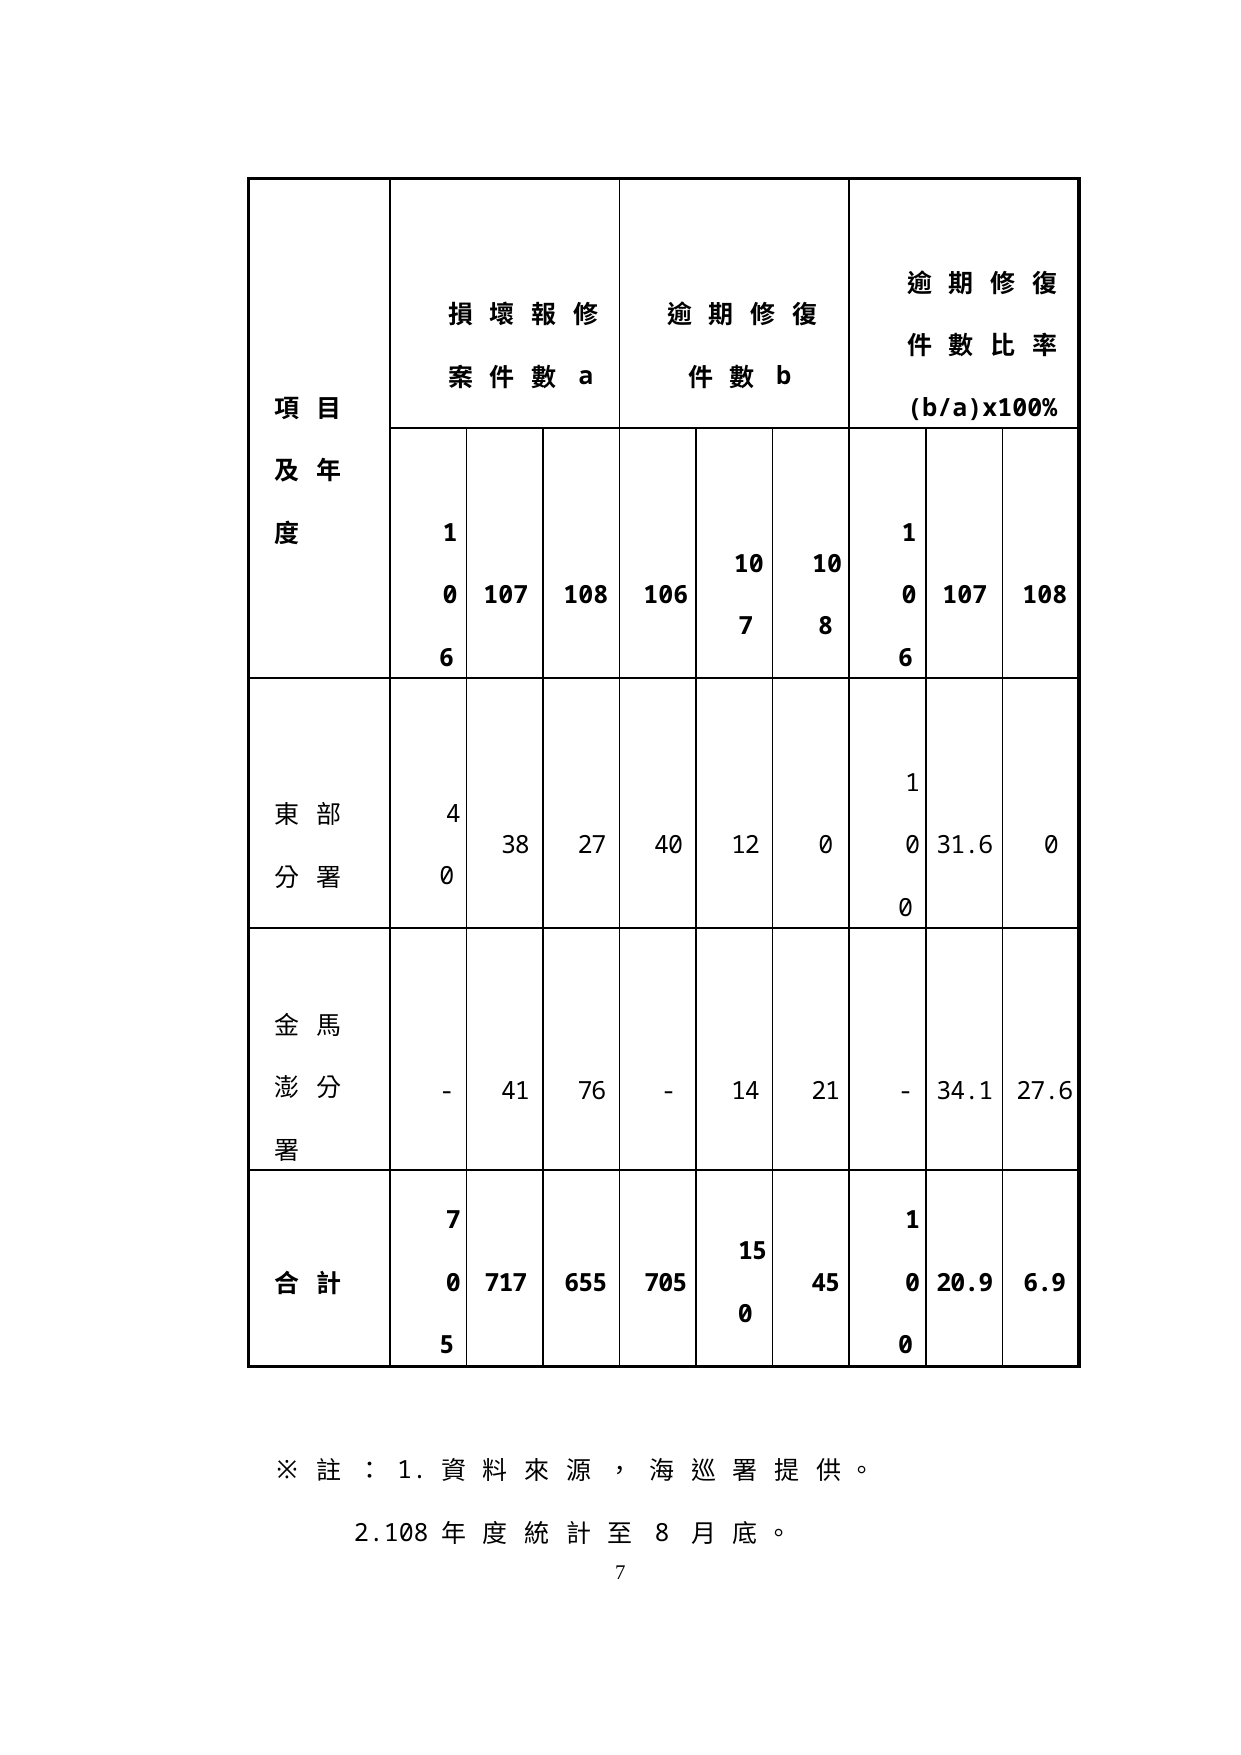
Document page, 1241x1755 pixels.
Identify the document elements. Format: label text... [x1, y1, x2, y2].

table_cell 150 [697, 1171, 772, 1365]
table_cell 14 [697, 929, 772, 1169]
table_cell 41 [467, 929, 542, 1169]
table_header 項目及年度 [250, 180, 389, 677]
table_cell 27.6 [1003, 929, 1077, 1169]
table_cell 東部分署 [250, 679, 389, 927]
table_cell 108 [544, 429, 619, 677]
table_cell 108 [773, 429, 848, 677]
table_cell 705 [391, 1171, 466, 1365]
text ※註：1.資料來源，海巡署提供。 [234, 1427, 1058, 1490]
table_cell 12 [697, 679, 772, 927]
table_cell - [620, 929, 695, 1169]
table_cell 106 [620, 429, 695, 677]
table_cell 20.9 [927, 1171, 1002, 1365]
table_cell 100 [850, 679, 925, 927]
table_cell 31.6 [927, 679, 1002, 927]
table_cell 0 [773, 679, 848, 927]
table_cell 金馬澎分署 [250, 929, 389, 1169]
table_cell - [391, 929, 466, 1169]
table_cell 107 [697, 429, 772, 677]
table_cell 107 [467, 429, 542, 677]
table_cell 21 [773, 929, 848, 1169]
table_cell 655 [544, 1171, 619, 1365]
table_cell 40 [391, 679, 466, 927]
table_cell 40 [620, 679, 695, 927]
table_cell 106 [850, 429, 925, 677]
table_header 損壞報修案件數a [391, 180, 619, 427]
table_header 逾期修復件數比率 (b/a)x100% [850, 180, 1077, 427]
table_cell 38 [467, 679, 542, 927]
table_cell 100 [850, 1171, 925, 1365]
text 2.108年度統計至8月底。 [288, 1490, 1058, 1552]
table_header 逾期修復件數b [620, 180, 848, 427]
table_cell 合計 [250, 1171, 389, 1365]
table_cell 717 [467, 1171, 542, 1365]
table_cell 6.9 [1003, 1171, 1077, 1365]
table_cell - [850, 929, 925, 1169]
table_cell 107 [927, 429, 1002, 677]
table_cell 34.1 [927, 929, 1002, 1169]
table_cell 45 [773, 1171, 848, 1365]
table_cell 108 [1003, 429, 1077, 677]
table_cell 106 [391, 429, 466, 677]
table_cell 705 [620, 1171, 695, 1365]
table_cell 0 [1003, 679, 1077, 927]
table_cell 76 [544, 929, 619, 1169]
table_cell 27 [544, 679, 619, 927]
